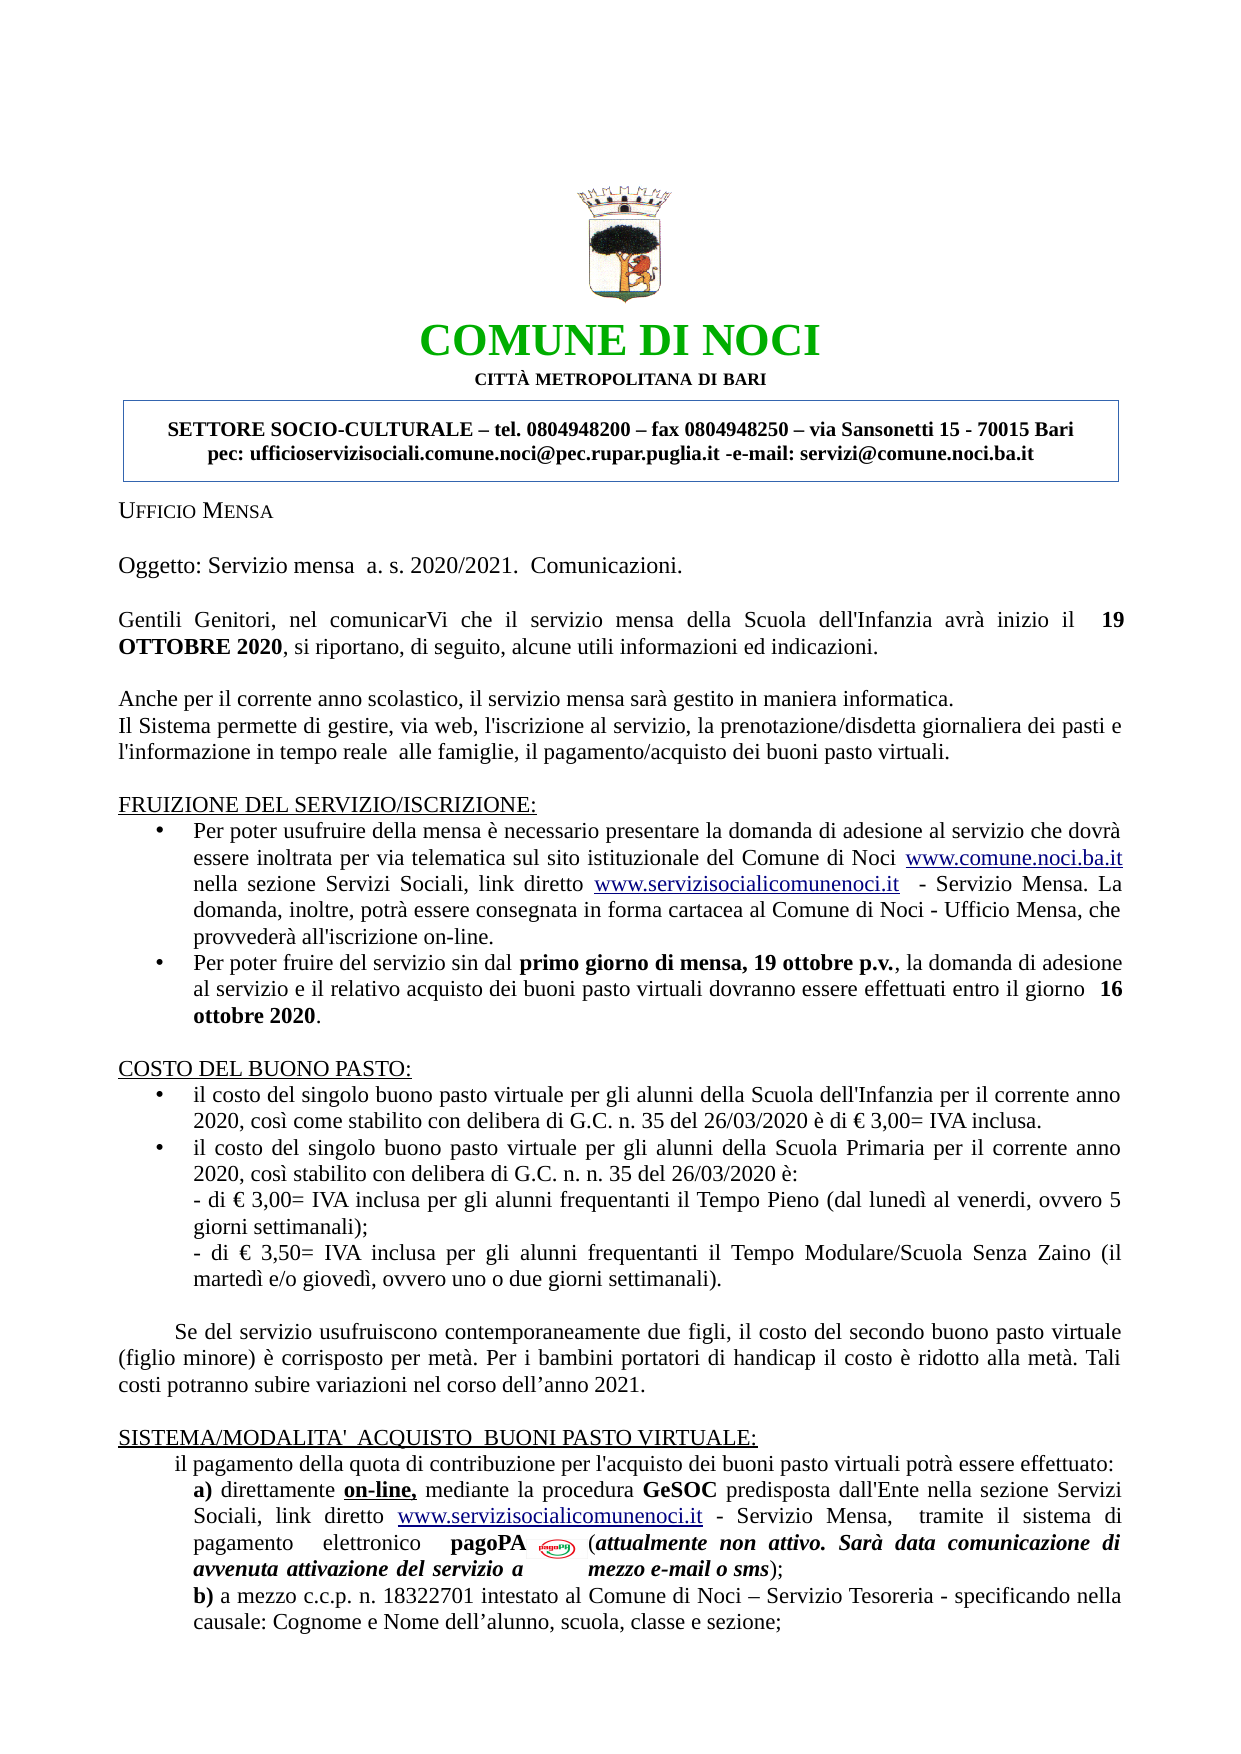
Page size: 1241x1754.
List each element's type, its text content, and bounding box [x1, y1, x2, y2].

list - di € 3,00= IVA inclusa per gli alunni frequentanti il Tempo Pieno (dal lunedì al venerdi, ovvero 5 giorni settimanali); [185, 1186, 1123, 1239]
list - di € 3,50= IVA inclusa per gli alunni frequentanti il Tempo Modulare/Scuola Senza Zaino (il martedì e/o giovedì, ovvero uno o due giorni settimanali). [156, 1239, 1123, 1292]
text il pagamento della quota di contribuzione per l'acquisto dei buoni pasto virtuali potrà essere effettuato: [118, 1450, 1123, 1476]
list Per poter fruire del servizio sin dal primo giorno di mensa, 19 ottobre p.v., la domanda di adesione al servizio e il relativo acquisto dei buoni pasto virtuali dovranno essere effettuati entro il giorno 16 ottobre 2020. [156, 949, 1123, 1028]
text Gentili Genitori, nel comunicarVi che il servizio mensa della Scuola dell'Infanzia avrà inizio il 19 OTTOBRE 2020, si riportano, di seguito, alcune utili informazioni ed indicazioni. [118, 606, 1124, 659]
list a) direttamente on-line, mediante la procedura GeSOC predisposta dall'Ente nella sezione Servizi Sociali, link diretto www.servizisocialicomunenoci.it - Servizio Mensa, tramite il sistema di pagamento elettronico pagoPA (attualmente non attivo. Sarà data comunicazione di avvenuta attivazione del servizio a mezzo e-mail o sms); [156, 1476, 1123, 1582]
text COSTO DEL BUONO PASTO: [118, 1054, 1123, 1081]
picture [566, 181, 683, 307]
text Oggetto: Servizio mensa a. s. 2020/2021. Comunicazioni. [118, 551, 1124, 579]
text città metropolitana di bari [118, 365, 1123, 391]
picture [526, 1539, 588, 1559]
text FRUIZIONE DEL SERVIZIO/ISCRIZIONE: [118, 791, 1123, 817]
text Anche per il corrente anno scolastico, il servizio mensa sarà gestito in maniera informatica. [118, 686, 1124, 712]
list b) a mezzo c.c.p. n. 18322701 intestato al Comune di Noci – Servizio Tesoreria - specificando nella causale: Cognome e Nome dell’alunno, scuola, classe e sezione; [156, 1582, 1123, 1634]
list Per poter usufruire della mensa è necessario presentare la domanda di adesione al servizio che dovrà essere inoltrata per via telematica sul sito istituzionale del Comune di Noci www.comune.noci.ba.it nella sezione Servizi Sociali, link diretto www.servizisocialicomunenoci.it - Servizio Mensa. La domanda, inoltre, potrà essere consegnata in forma cartacea al Comune di Noci - Ufficio Mensa, che provvederà all'iscrizione on-line. [156, 817, 1123, 949]
text Se del servizio usufruiscono contemporaneamente due figli, il costo del secondo buono pasto virtuale (figlio minore) è corrisposto per metà. Per i bambini portatori di handicap il costo è ridotto alla metà. Tali costi potranno subire variazioni nel corso dell’anno 2021. [118, 1318, 1123, 1397]
text Il Sistema permette di gestire, via web, l'iscrizione al servizio, la prenotazione/disdetta giornaliera dei pasti e l'informazione in tempo reale alle famiglie, il pagamento/acquisto dei buoni pasto virtuali. [118, 712, 1124, 764]
list il costo del singolo buono pasto virtuale per gli alunni della Scuola Primaria per il corrente anno 2020, così stabilito con delibera di G.C. n. n. 35 del 26/03/2020 è: [156, 1134, 1123, 1186]
text COMUNE DI NOCI [118, 313, 1123, 365]
text Ufficio Mensa [118, 496, 1124, 524]
text SISTEMA/MODALITA' ACQUISTO BUONI PASTO VIRTUALE: [118, 1423, 1123, 1450]
list il costo del singolo buono pasto virtuale per gli alunni della Scuola dell'Infanzia per il corrente anno 2020, così come stabilito con delibera di G.C. n. 35 del 26/03/2020 è di € 3,00= IVA inclusa. [156, 1081, 1123, 1134]
